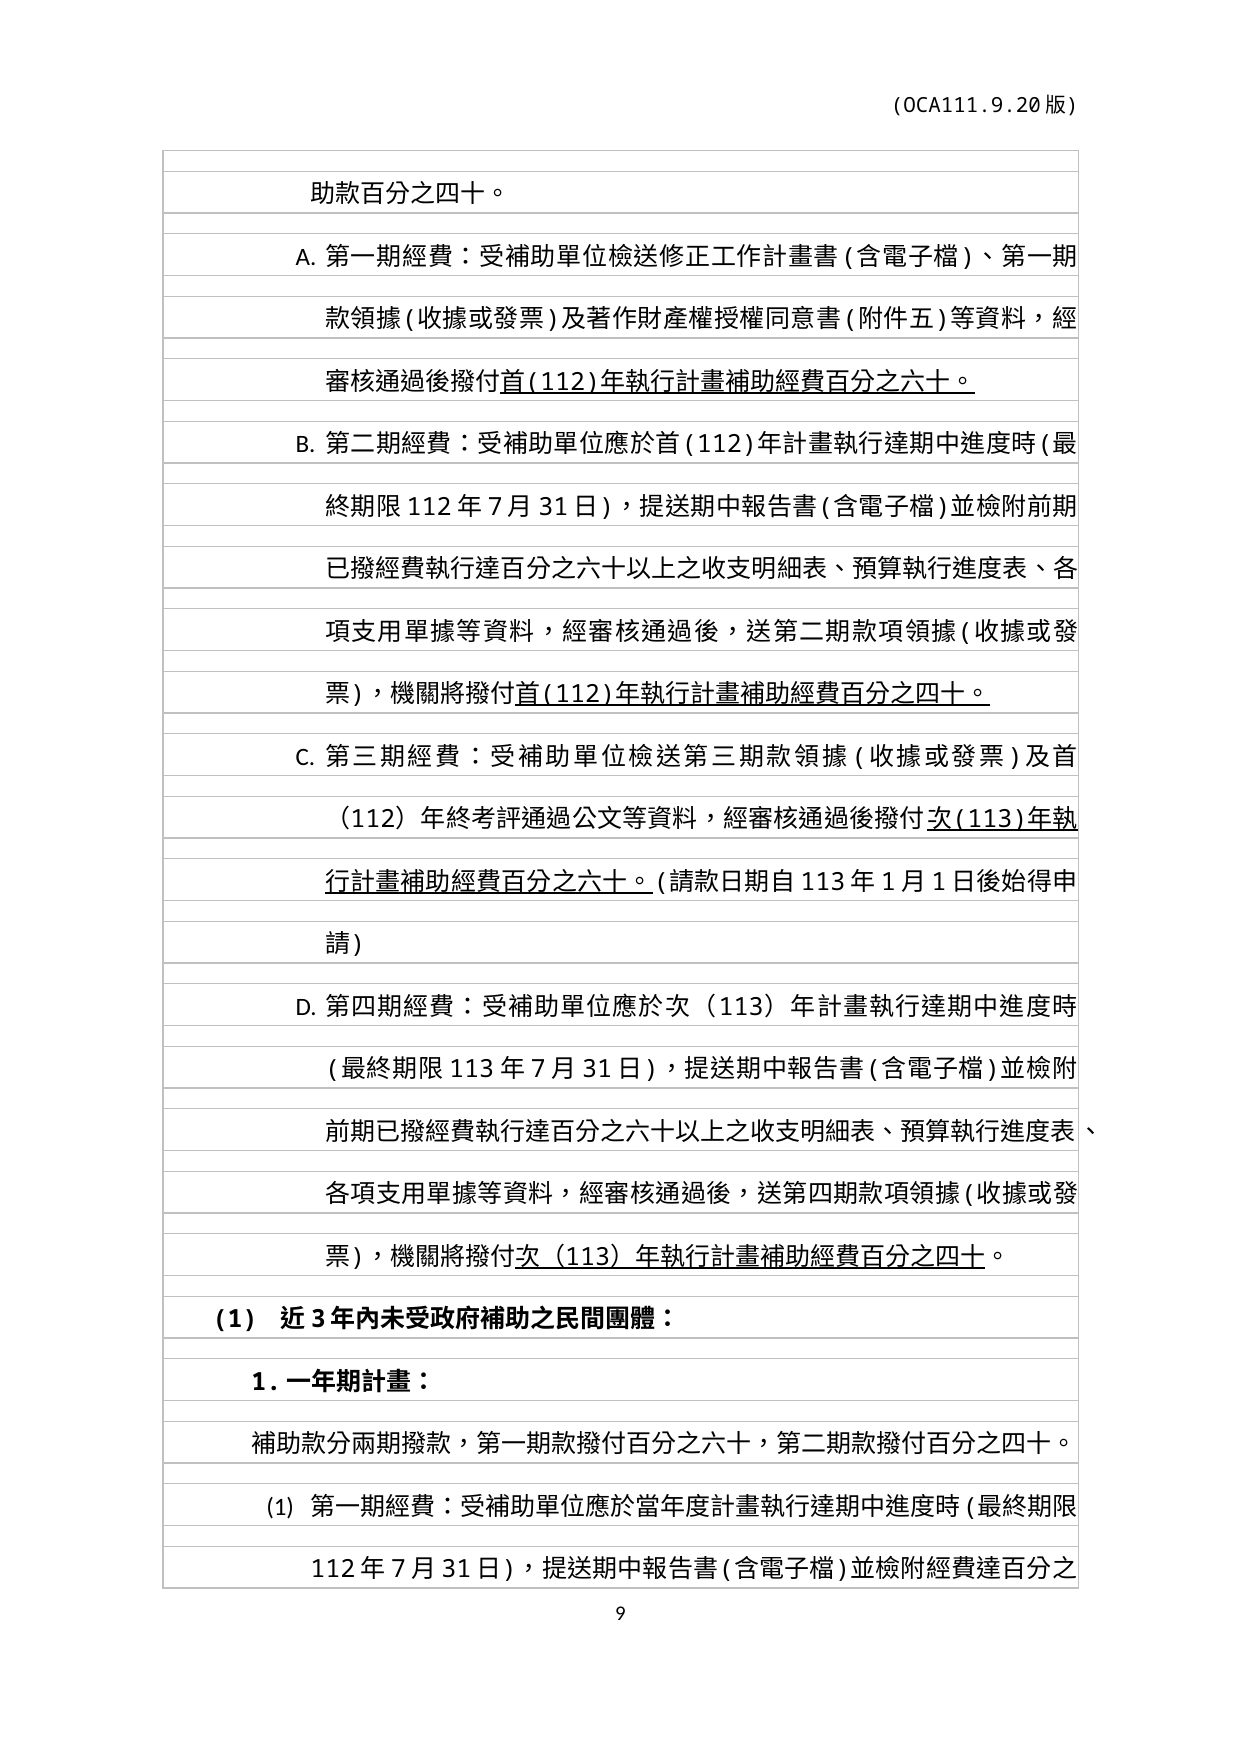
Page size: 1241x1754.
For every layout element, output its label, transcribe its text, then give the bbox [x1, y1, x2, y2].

list 第二期經費：受補助單位應於首(112)年計畫執行達期中進度時(最 [295, 422, 1078, 462]
list 第三期經費：受補助單位檢送第三期款領據(收據或發票)及首（112）年終考評通過公文等資料，經審核通過後撥付次(113)年執行計畫補助經費百分之六十。(請款日期自113年1月1日後始得申請) [295, 776, 1078, 796]
list [266, 1464, 1078, 1483]
list 第三期經費：受補助單位檢送第三期款領據(收據或發票)及首（112）年終考評通過公文等資料，經審核通過後撥付次(113)年執行計畫補助經費百分之六十。(請款日期自113年1月1日後始得申請) [295, 922, 1078, 962]
list [295, 526, 1078, 546]
list 第三期經費：受補助單位檢送第三期款領據(收據或發票)及首（112）年終考評通過公文等資料，經審核通過後撥付次(113)年執行計畫補助經費百分之六十。(請款日期自113年1月1日後始得申請) [295, 839, 1078, 858]
list [251, 1339, 1078, 1358]
list [295, 589, 1078, 608]
list 第四期經費：受補助單位應於次（113）年計畫執行達期中進度時(最終期限113年7月31日)，提送期中報告書(含電子檔)並檢附前期已撥經費執行達百分之六十以上之收支明細表、預算執行進度表、各項支用單據等資料，經審核通過後，送第四期款項領據(收據或發票)，機關將撥付次（113）年執行計畫補助經費百分之四十。 [295, 1047, 1078, 1087]
list 補助款分四期撥款方式辦理，第一期款撥付首（112）年補助款百分之六十；第二期款撥付首（112）年補助款百分之四十；第三期款撥付次（113）年補助款百分之六十；第四期款撥付次（113）年補助款百分之四十。 [310, 151, 1078, 171]
list [295, 651, 1078, 671]
list 第三期經費：受補助單位檢送第三期款領據(收據或發票)及首（112）年終考評通過公文等資料，經審核通過後撥付次(113)年執行計畫補助經費百分之六十。(請款日期自113年1月1日後始得申請) [295, 797, 1078, 837]
list 第四期經費：受補助單位應於次（113）年計畫執行達期中進度時(最終期限113年7月31日)，提送期中報告書(含電子檔)並檢附前期已撥經費執行達百分之六十以上之收支明細表、預算執行進度表、各項支用單據等資料，經審核通過後，送第四期款項領據(收據或發票)，機關將撥付次（113）年執行計畫補助經費百分之四十。 [295, 1234, 1078, 1275]
list 第三期經費：受補助單位檢送第三期款領據(收據或發票)及首（112）年終考評通過公文等資料，經審核通過後撥付次(113)年執行計畫補助經費百分之六十。(請款日期自113年1月1日後始得申請) [295, 734, 1078, 775]
list 第三期經費：受補助單位檢送第三期款領據(收據或發票)及首（112）年終考評通過公文等資料，經審核通過後撥付次(113)年執行計畫補助經費百分之六十。(請款日期自113年1月1日後始得申請) [295, 859, 1078, 900]
list 已撥經費執行達百分之六十以上之收支明細表、預算執行進度表、各 [295, 547, 1078, 587]
list 第一期經費：受補助單位應於當年度計畫執行達期中進度時(最終期限 [266, 1484, 1078, 1525]
list 補助款分四期撥款方式辦理，第一期款撥付首（112）年補助款百分之六十；第二期款撥付首（112）年補助款百分之四十；第三期款撥付次（113）年補助款百分之六十；第四期款撥付次（113）年補助款百分之四十。 [310, 172, 1078, 212]
list [295, 464, 1078, 483]
list [295, 401, 1078, 421]
list 審核通過後撥付首(112)年執行計畫補助經費百分之六十。 [295, 359, 1078, 400]
list 112年7月31日)，提送期中報告書(含電子檔)並檢附經費達百分之 [266, 1547, 1078, 1587]
list 第四期經費：受補助單位應於次（113）年計畫執行達期中進度時(最終期限113年7月31日)，提送期中報告書(含電子檔)並檢附前期已撥經費執行達百分之六十以上之收支明細表、預算執行進度表、各項支用單據等資料，經審核通過後，送第四期款項領據(收據或發票)，機關將撥付次（113）年執行計畫補助經費百分之四十。 [295, 1172, 1078, 1212]
list 票)，機關將撥付首(112)年執行計畫補助經費百分之四十。 [295, 672, 1078, 712]
list [212, 1276, 1078, 1296]
text [251, 1401, 1078, 1421]
list 款領據(收據或發票)及著作財產權授權同意書(附件五)等資料，經 [295, 297, 1078, 337]
list 一年期計畫： [251, 1359, 1078, 1400]
list 第四期經費：受補助單位應於次（113）年計畫執行達期中進度時(最終期限113年7月31日)，提送期中報告書(含電子檔)並檢附前期已撥經費執行達百分之六十以上之收支明細表、預算執行進度表、各項支用單據等資料，經審核通過後，送第四期款項領據(收據或發票)，機關將撥付次（113）年執行計畫補助經費百分之四十。 [295, 1089, 1078, 1108]
list [295, 339, 1078, 358]
list 終期限112年7月31日)，提送期中報告書(含電子檔)並檢附前期 [295, 484, 1078, 525]
list 第四期經費：受補助單位應於次（113）年計畫執行達期中進度時(最終期限113年7月31日)，提送期中報告書(含電子檔)並檢附前期已撥經費執行達百分之六十以上之收支明細表、預算執行進度表、各項支用單據等資料，經審核通過後，送第四期款項領據(收據或發票)，機關將撥付次（113）年執行計畫補助經費百分之四十。 [295, 1026, 1078, 1046]
list 第一期經費：受補助單位檢送修正工作計畫書(含電子檔)、第一期 [295, 234, 1078, 275]
list 第四期經費：受補助單位應於次（113）年計畫執行達期中進度時(最終期限113年7月31日)，提送期中報告書(含電子檔)並檢附前期已撥經費執行達百分之六十以上之收支明細表、預算執行進度表、各項支用單據等資料，經審核通過後，送第四期款項領據(收據或發票)，機關將撥付次（113）年執行計畫補助經費百分之四十。 [295, 1151, 1078, 1171]
text 補助款分兩期撥款，第一期款撥付百分之六十，第二期款撥付百分之四十。 [251, 1422, 1078, 1462]
list 第三期經費：受補助單位檢送第三期款領據(收據或發票)及首（112）年終考評通過公文等資料，經審核通過後撥付次(113)年執行計畫補助經費百分之六十。(請款日期自113年1月1日後始得申請) [295, 901, 1078, 921]
list [295, 214, 1078, 233]
list 第四期經費：受補助單位應於次（113）年計畫執行達期中進度時(最終期限113年7月31日)，提送期中報告書(含電子檔)並檢附前期已撥經費執行達百分之六十以上之收支明細表、預算執行進度表、各項支用單據等資料，經審核通過後，送第四期款項領據(收據或發票)，機關將撥付次（113）年執行計畫補助經費百分之四十。 [295, 964, 1078, 983]
list [295, 276, 1078, 296]
list 第四期經費：受補助單位應於次（113）年計畫執行達期中進度時(最終期限113年7月31日)，提送期中報告書(含電子檔)並檢附前期已撥經費執行達百分之六十以上之收支明細表、預算執行進度表、各項支用單據等資料，經審核通過後，送第四期款項領據(收據或發票)，機關將撥付次（113）年執行計畫補助經費百分之四十。 [295, 1109, 1078, 1150]
list 第三期經費：受補助單位檢送第三期款領據(收據或發票)及首（112）年終考評通過公文等資料，經審核通過後撥付次(113)年執行計畫補助經費百分之六十。(請款日期自113年1月1日後始得申請) [295, 714, 1078, 733]
list [266, 1526, 1078, 1546]
list 近3年內未受政府補助之民間團體： [212, 1297, 1078, 1337]
list 第四期經費：受補助單位應於次（113）年計畫執行達期中進度時(最終期限113年7月31日)，提送期中報告書(含電子檔)並檢附前期已撥經費執行達百分之六十以上之收支明細表、預算執行進度表、各項支用單據等資料，經審核通過後，送第四期款項領據(收據或發票)，機關將撥付次（113）年執行計畫補助經費百分之四十。 [295, 984, 1078, 1025]
list 第四期經費：受補助單位應於次（113）年計畫執行達期中進度時(最終期限113年7月31日)，提送期中報告書(含電子檔)並檢附前期已撥經費執行達百分之六十以上之收支明細表、預算執行進度表、各項支用單據等資料，經審核通過後，送第四期款項領據(收據或發票)，機關將撥付次（113）年執行計畫補助經費百分之四十。 [295, 1214, 1078, 1233]
list 項支用單據等資料，經審核通過後，送第二期款項領據(收據或發 [295, 609, 1078, 650]
